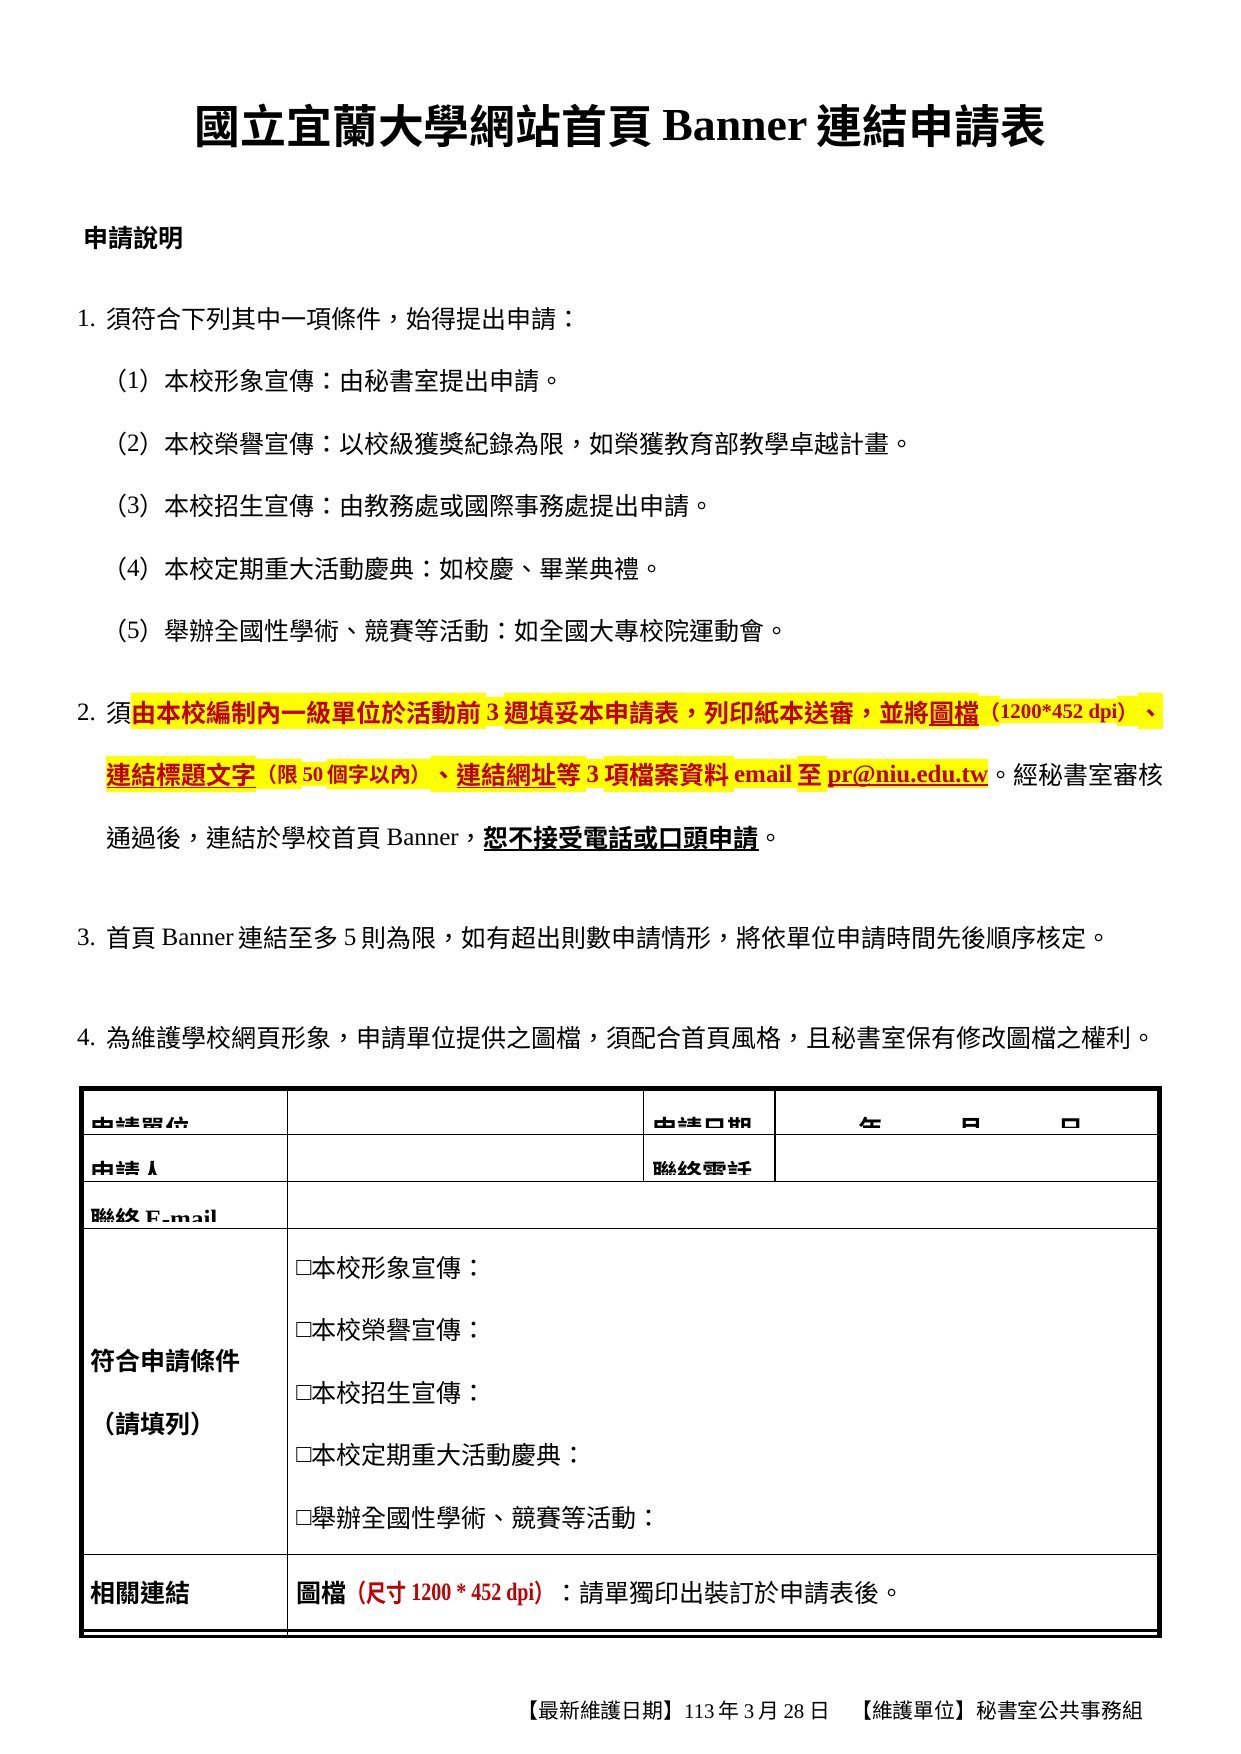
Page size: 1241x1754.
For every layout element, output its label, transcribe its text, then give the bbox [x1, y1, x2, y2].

list 為維護學校網頁形象，申請單位提供之圖檔，須配合首頁風格，且秘書室保有修改圖檔之權利。 [77, 1005, 1163, 1067]
table_header [288, 1091, 643, 1133]
table_cell 圖檔（尺寸1200 * 452 dpi）：請單獨印出裝訂於申請表後。 [288, 1555, 1157, 1629]
table_cell 聯絡E-mail [84, 1182, 287, 1228]
table_cell [288, 1135, 643, 1181]
table_cell 申請人 [84, 1135, 287, 1181]
list 須符合下列其中一項條件，始得提出申請： [77, 286, 1163, 349]
text （2）本校榮譽宣傳：以校級獲獎紀錄為限，如榮獲教育部教學卓越計畫。 [102, 411, 1163, 474]
table_cell [288, 1182, 1157, 1228]
text （5）舉辦全國性學術、競賽等活動：如全國大專校院運動會。 [102, 599, 1163, 661]
table_header 年 月 日 [776, 1091, 1157, 1133]
table_cell 符合申請條件 （請填列） [84, 1229, 287, 1553]
table_header 申請日期 [644, 1091, 774, 1133]
text 申請說明 [77, 205, 1163, 267]
list 須由本校編制內一級單位於活動前3週填妥本申請表，列印紙本送審，並將圖檔（1200*452 dpi）、連結標題文字（限50個字以內）、連結網址等3項檔案資料email至pr@niu.edu.tw。經秘書室審核通過後，連結於學校首頁Banner，恕不接受電話或口頭申請。 [77, 680, 1163, 867]
text （3）本校招生宣傳：由教務處或國際事務處提出申請。 [102, 474, 1163, 536]
table_cell 聯絡電話 [644, 1135, 774, 1181]
text 國立宜蘭大學網站首頁Banner連結申請表 [77, 61, 1163, 186]
table_cell [776, 1135, 1157, 1181]
list 首頁Banner連結至多5則為限，如有超出則數申請情形，將依單位申請時間先後順序核定。 [77, 905, 1163, 967]
table_header 申請單位 [84, 1091, 287, 1133]
text （4）本校定期重大活動慶典：如校慶、畢業典禮。 [102, 536, 1163, 599]
table_cell 相關連結 [84, 1555, 287, 1629]
text （1）本校形象宣傳：由秘書室提出申請。 [102, 349, 1163, 411]
table_cell □本校形象宣傳： □本校榮譽宣傳： □本校招生宣傳： □本校定期重大活動慶典： □舉辦全國性學術、競賽等活動： [288, 1229, 1157, 1553]
